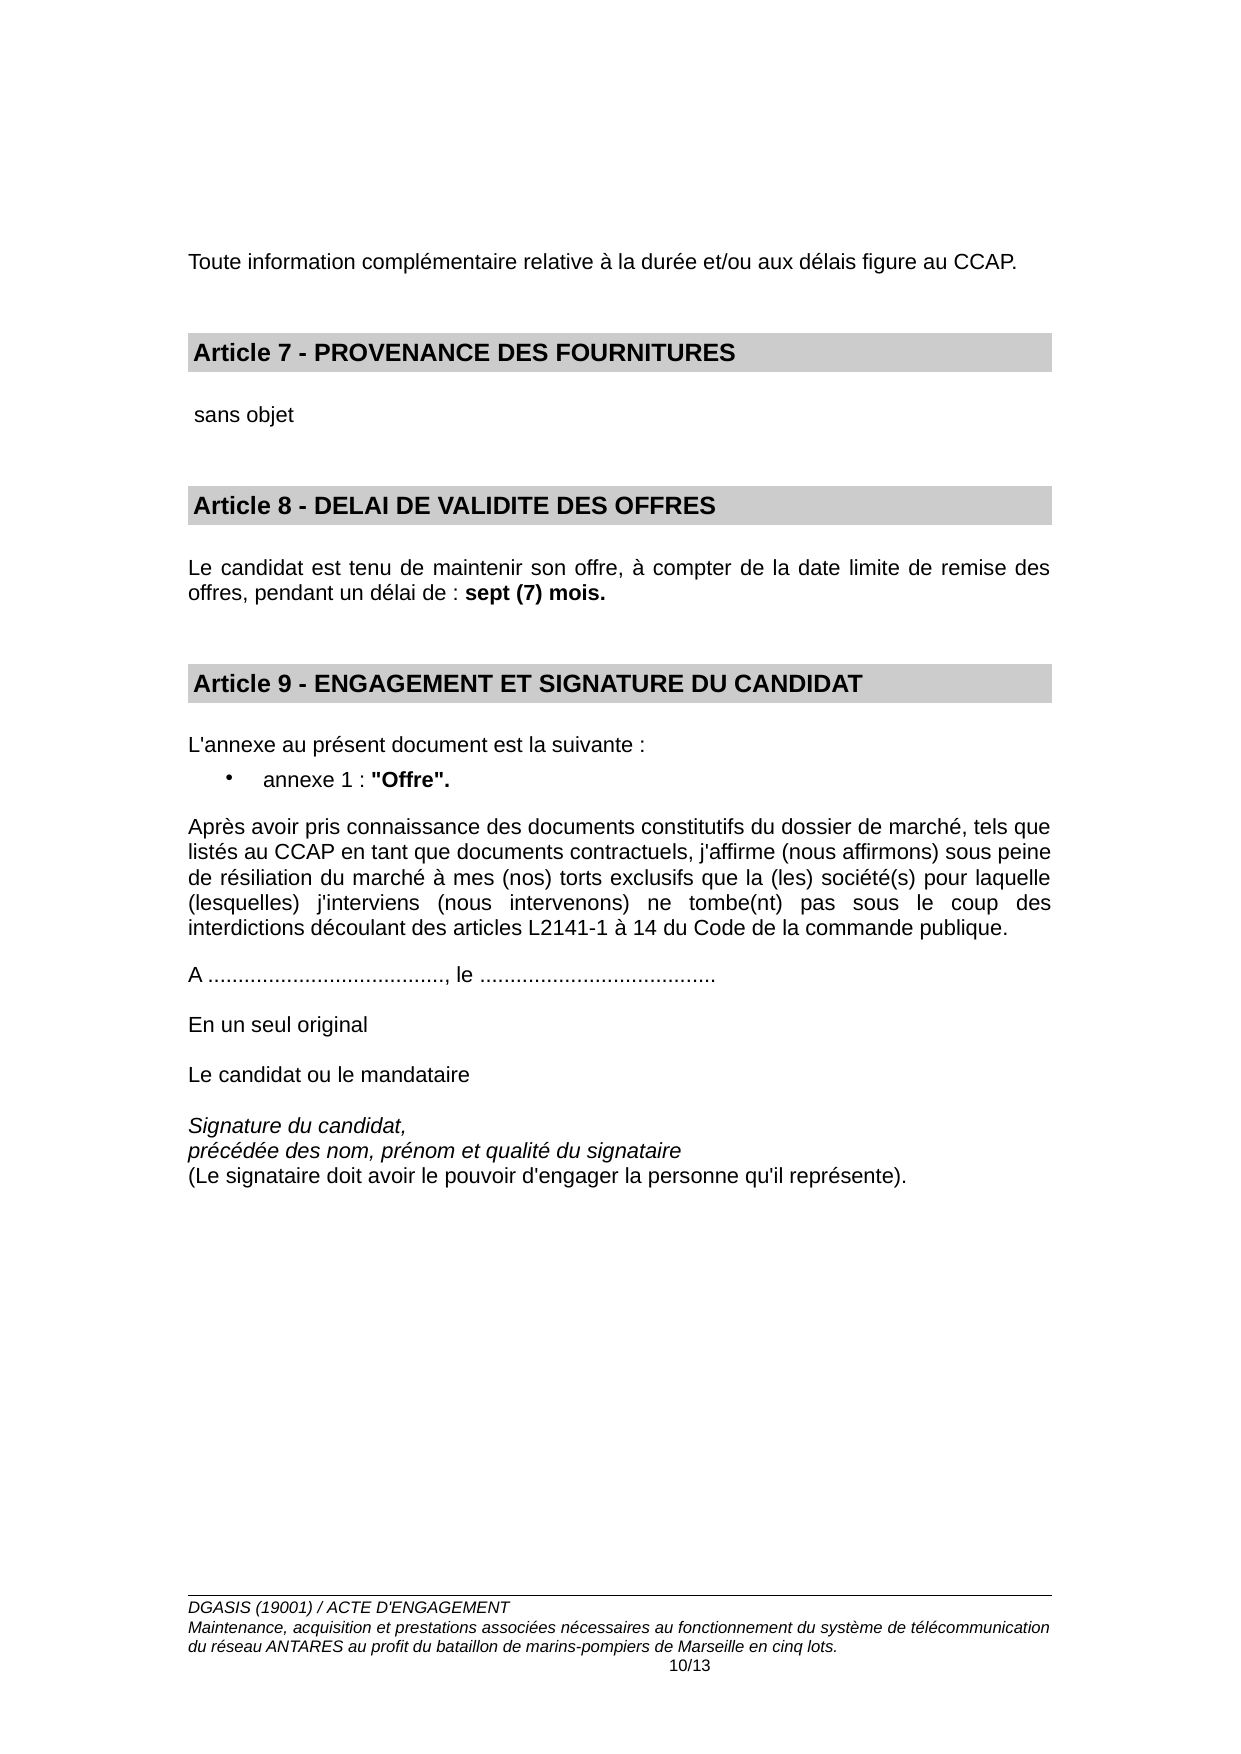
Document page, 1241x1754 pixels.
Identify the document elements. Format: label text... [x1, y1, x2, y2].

text sans objet [188, 402, 1052, 427]
list annexe 1 : "Offre". [225, 767, 1052, 792]
text (Le signataire doit avoir le pouvoir d'engager la personne qu'il représente). [188, 1163, 1052, 1188]
text Le candidat ou le mandataire [188, 1062, 1052, 1088]
text En un seul original [188, 1012, 1052, 1037]
text A ......................................., le ....................................... [188, 962, 1052, 987]
text Signature du candidat, [188, 1113, 1052, 1138]
subtitle ENGAGEMENT ET SIGNATURE DU CANDIDAT [190, 666, 1050, 701]
subtitle PROVENANCE DES FOURNITURES [190, 336, 1050, 370]
subtitle DELAI DE VALIDITE DES OFFRES [190, 488, 1050, 523]
text L'annexe au présent document est la suivante : [188, 732, 1052, 757]
text Le candidat est tenu de maintenir son offre, à compter de la date limite de remise des offres, pendant un délai de : sept (7) mois. [188, 554, 1052, 605]
text précédée des nom, prénom et qualité du signataire [188, 1138, 1052, 1163]
text Après avoir pris connaissance des documents constitutifs du dossier de marché, tels que listés au CCAP en tant que documents contractuels, j'affirme (nous affirmons) sous peine de résiliation du marché à mes (nos) torts exclusifs que la (les) société(s) pour laquelle (lesquelles) j'interviens (nous intervenons) ne tombe(nt) pas sous le coup des interdictions découlant des articles L2141-1 à 14 du Code de la commande publique. [188, 814, 1052, 940]
text Toute information complémentaire relative à la durée et/ou aux délais figure au CCAP. [188, 249, 1052, 274]
